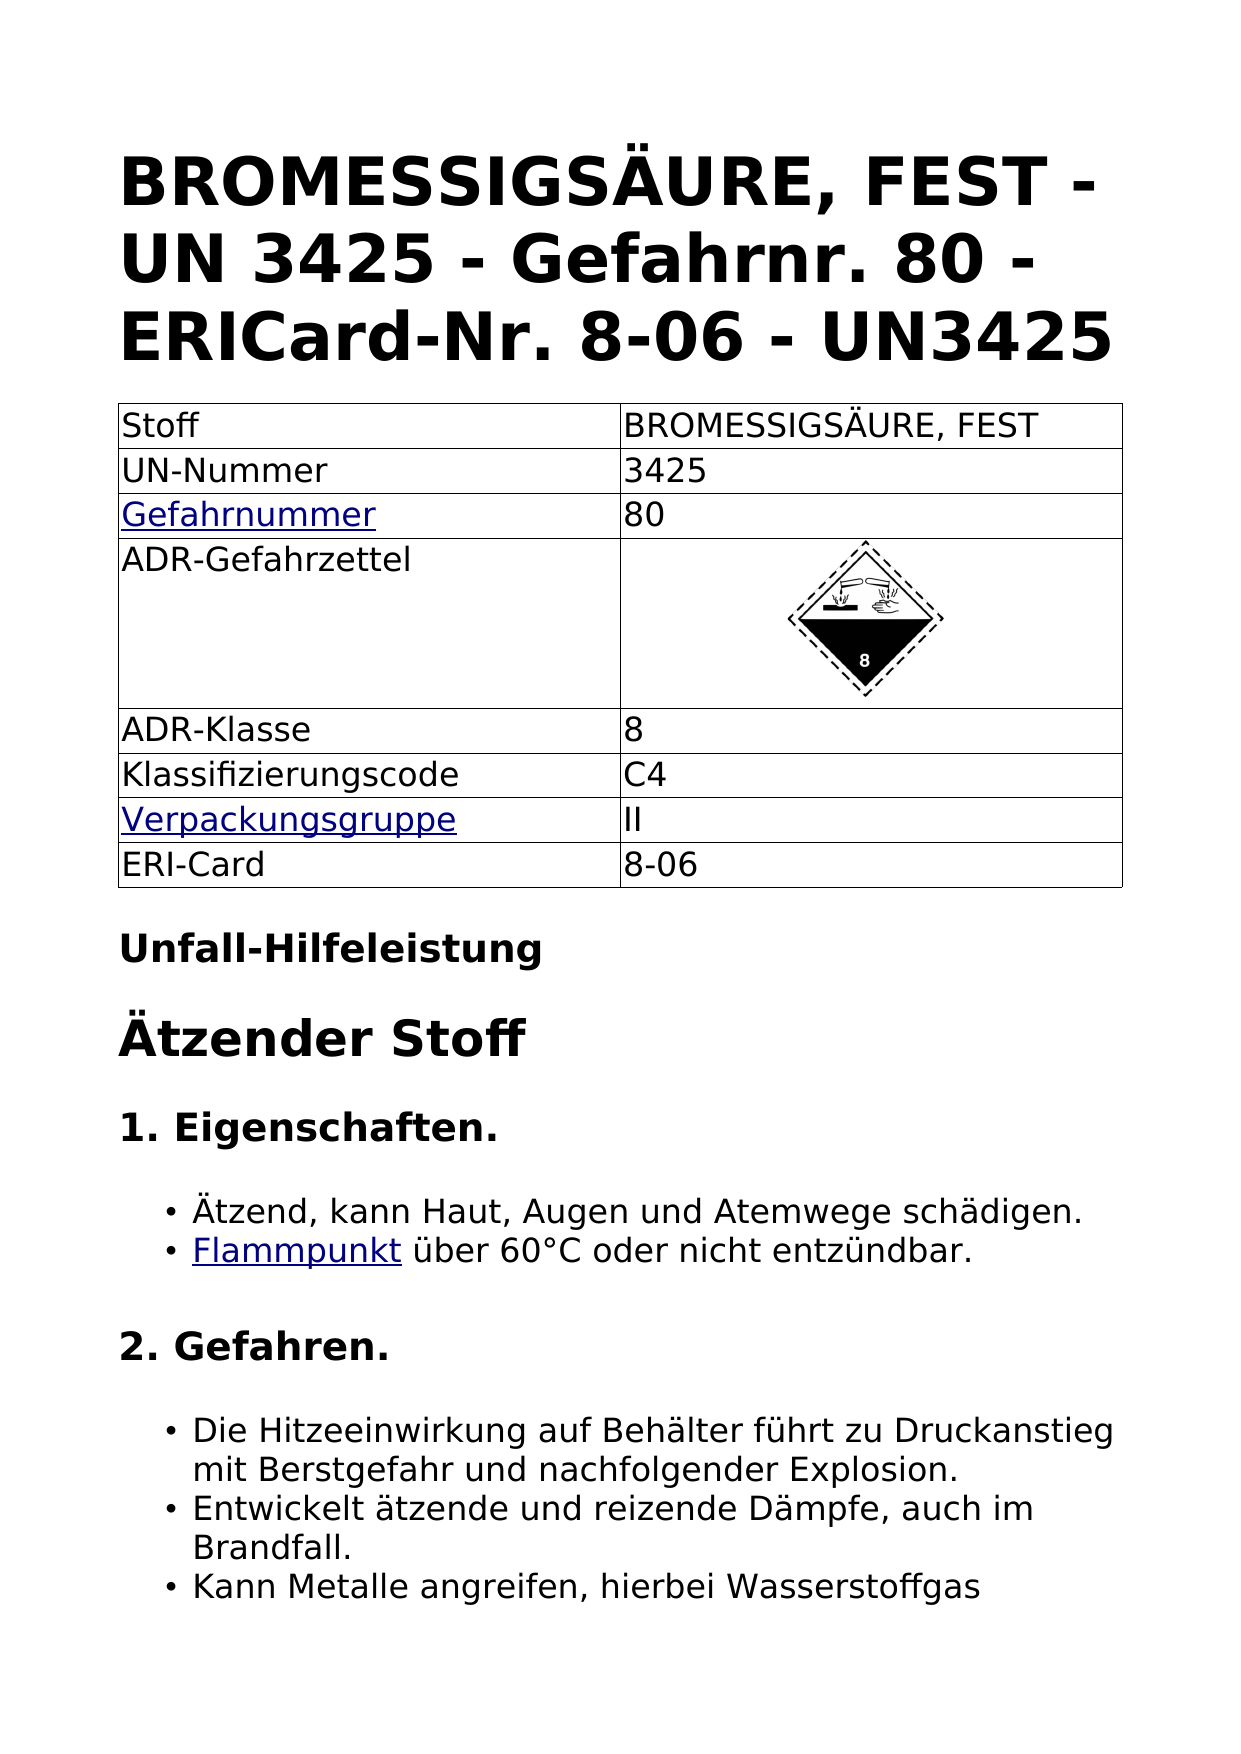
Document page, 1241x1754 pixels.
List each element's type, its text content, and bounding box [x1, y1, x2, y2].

list Die Hitzeeinwirkung auf Behälter führt zu Druckanstieg mit Berstgefahr und nachfolgender Explosion. [177, 1412, 1122, 1489]
table_cell 3425 [621, 449, 1122, 493]
picture [787, 540, 944, 697]
table_cell 8 [621, 709, 1122, 752]
subtitle Ätzender Stoff [118, 1009, 1122, 1068]
table_cell Verpackungsgruppe [119, 798, 620, 842]
table_header Stoff [119, 404, 620, 448]
table_cell [621, 539, 1122, 708]
subtitle Unfall-Hilfeleistung [118, 927, 1122, 972]
table_cell II [621, 798, 1122, 842]
subtitle 2. Gefahren. [118, 1324, 1122, 1370]
table_cell Klassifizierungscode [119, 754, 620, 797]
table_cell C4 [621, 754, 1122, 797]
list Entwickelt ätzende und reizende Dämpfe, auch im Brandfall. [177, 1489, 1122, 1567]
table_cell 80 [621, 494, 1122, 538]
table_cell UN-Nummer [119, 449, 620, 493]
table_cell 8-06 [621, 843, 1122, 887]
table_cell ERI-Card [119, 843, 620, 887]
table_header BROMESSIGSÄURE, FEST [621, 404, 1122, 448]
subtitle BROMESSIGSÄURE, FEST - UN 3425 - Gefahrnr. 80 - ERICard-Nr. 8-06 - UN3425 [118, 143, 1122, 376]
list Flammpunkt über 60°C oder nicht entzündbar. [177, 1231, 1122, 1270]
table_cell ADR-Gefahrzettel [119, 539, 620, 708]
table_cell ADR-Klasse [119, 709, 620, 752]
list Kann Metalle angreifen, hierbei Wasserstoffgas [177, 1567, 1122, 1606]
list Ätzend, kann Haut, Augen und Atemwege schädigen. [177, 1192, 1122, 1231]
table_cell Gefahrnummer [119, 494, 620, 538]
subtitle 1. Eigenschaften. [118, 1105, 1122, 1150]
